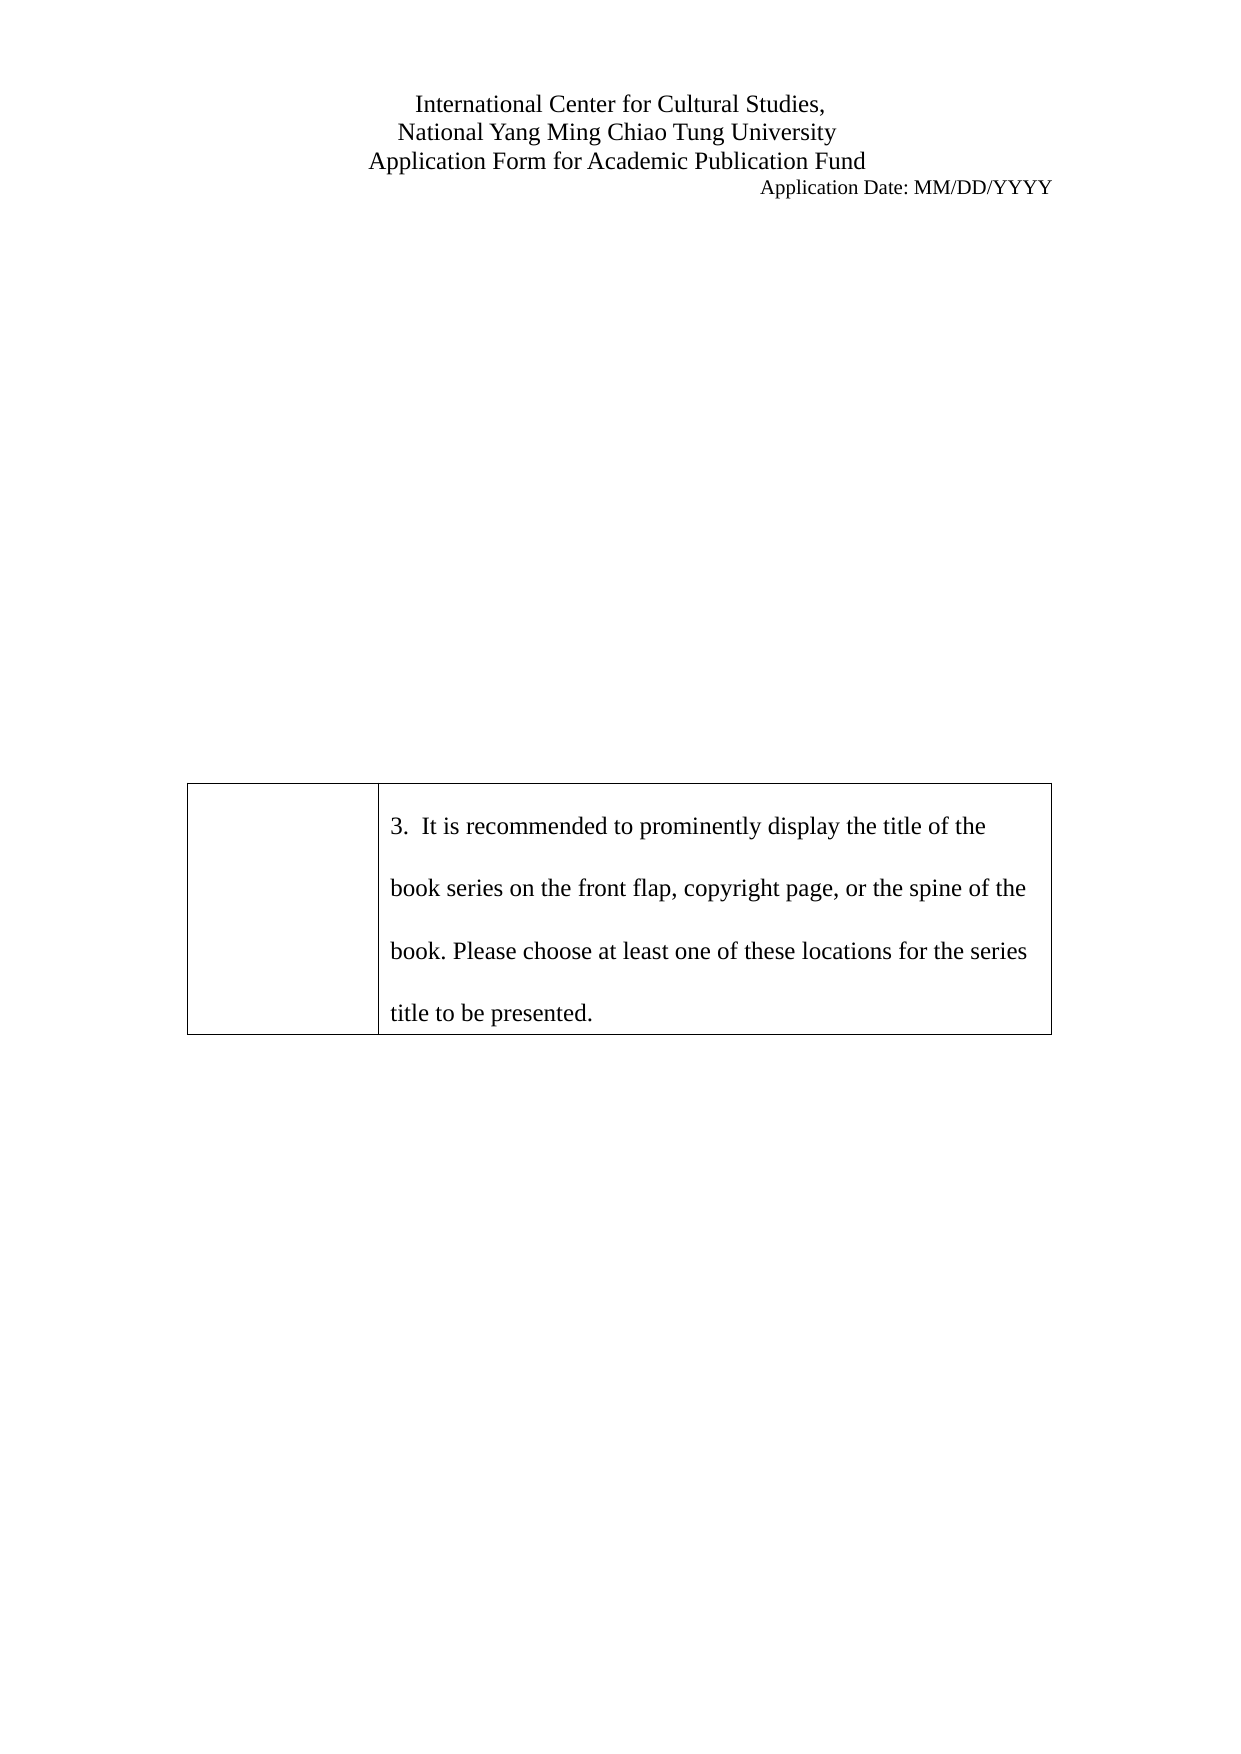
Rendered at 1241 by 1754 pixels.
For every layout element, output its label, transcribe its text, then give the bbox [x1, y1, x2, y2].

table_cell 3. It is recommended to prominently display the title of the book series on the front flap, copyright page, or the spine of the book. Please choose at least one of these locations for the series title to be presented. [379, 784, 1051, 1034]
table_cell [188, 784, 378, 1034]
